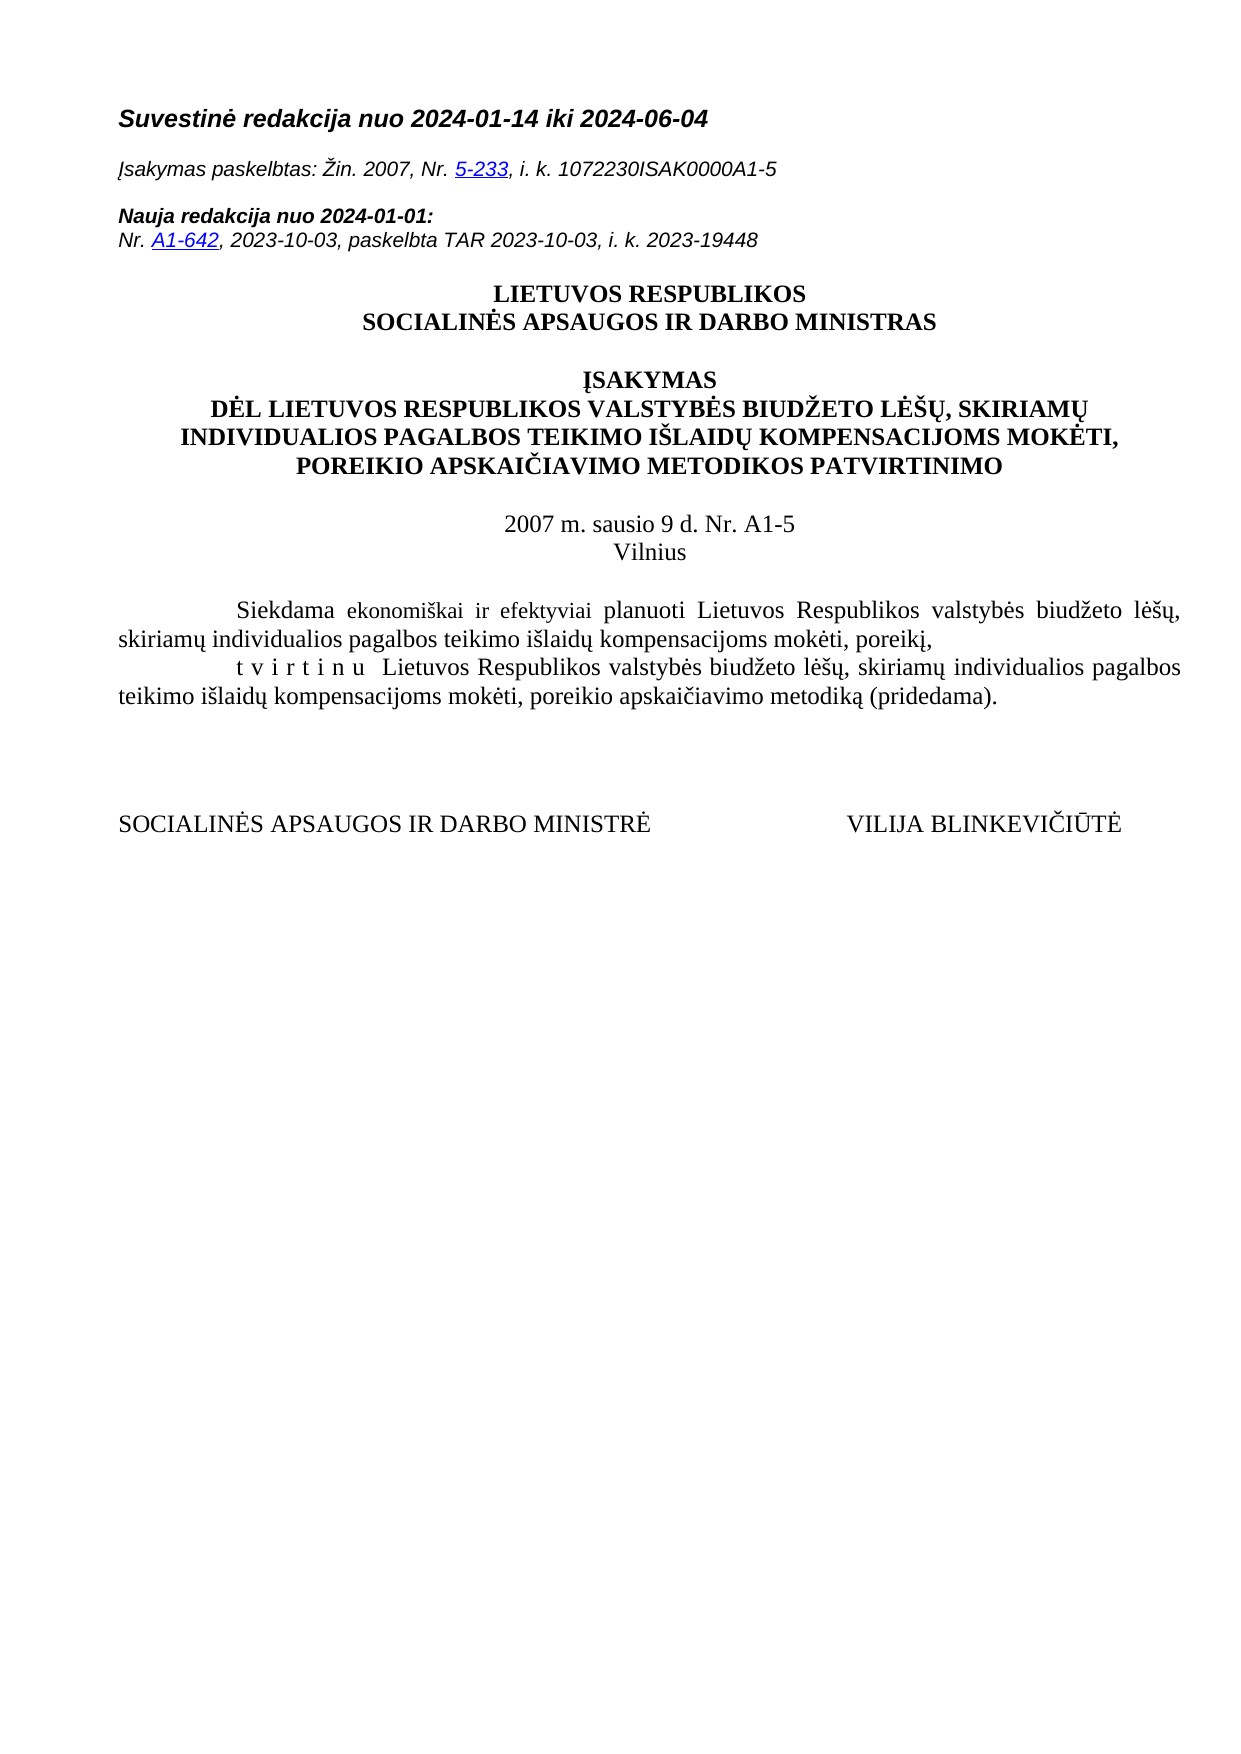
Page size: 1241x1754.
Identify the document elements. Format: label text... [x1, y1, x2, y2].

text LIETUVOS RESPUBLIKOS [118, 279, 1181, 307]
text DĖL LIETUVOS RESPUBLIKOS VALSTYBĖS BIUDŽETO LĖŠŲ, SKIRIAMŲ INDIVIDUALIOS PAGALBOS TEIKIMO IŠLAIDŲ KOMPENSACIJOMS MOKĖTI, POREIKIO APSKAIČIAVIMO METODIKOS PATVIRTINIMO [118, 394, 1181, 480]
text t v i r t i n u Lietuvos Respublikos valstybės biudžeto lėšų, skiriamų individualios pagalbos teikimo išlaidų kompensacijoms mokėti, poreikio apskaičiavimo metodiką (pridedama). [118, 652, 1181, 710]
text SOCIALINĖS APSAUGOS IR DARBO MINISTRAS [118, 307, 1181, 336]
text Įsakymas paskelbtas: Žin. 2007, Nr. 5-233, i. k. 1072230ISAK0000A1-5 [118, 156, 1181, 180]
text SOCIALINĖS APSAUGOS IR DARBO MINISTRĖ VILIJA BLINKEVIČIŪTĖ [118, 809, 1181, 838]
text ĮSAKYMAS [118, 365, 1181, 394]
text 2007 m. sausio 9 d. Nr. A1-5 Vilnius [118, 509, 1181, 566]
text Nr. A1-642, 2023-10-03, paskelbta TAR 2023-10-03, i. k. 2023-19448 [118, 228, 1181, 252]
text Suvestinė redakcija nuo 2024-01-14 iki 2024-06-04 [118, 104, 1181, 132]
text Siekdama ekonomiškai ir efektyviai planuoti Lietuvos Respublikos valstybės biudžeto lėšų, skiriamų individualios pagalbos teikimo išlaidų kompensacijoms mokėti, poreikį, [118, 595, 1181, 652]
text Nauja redakcija nuo 2024-01-01: [118, 204, 1181, 228]
